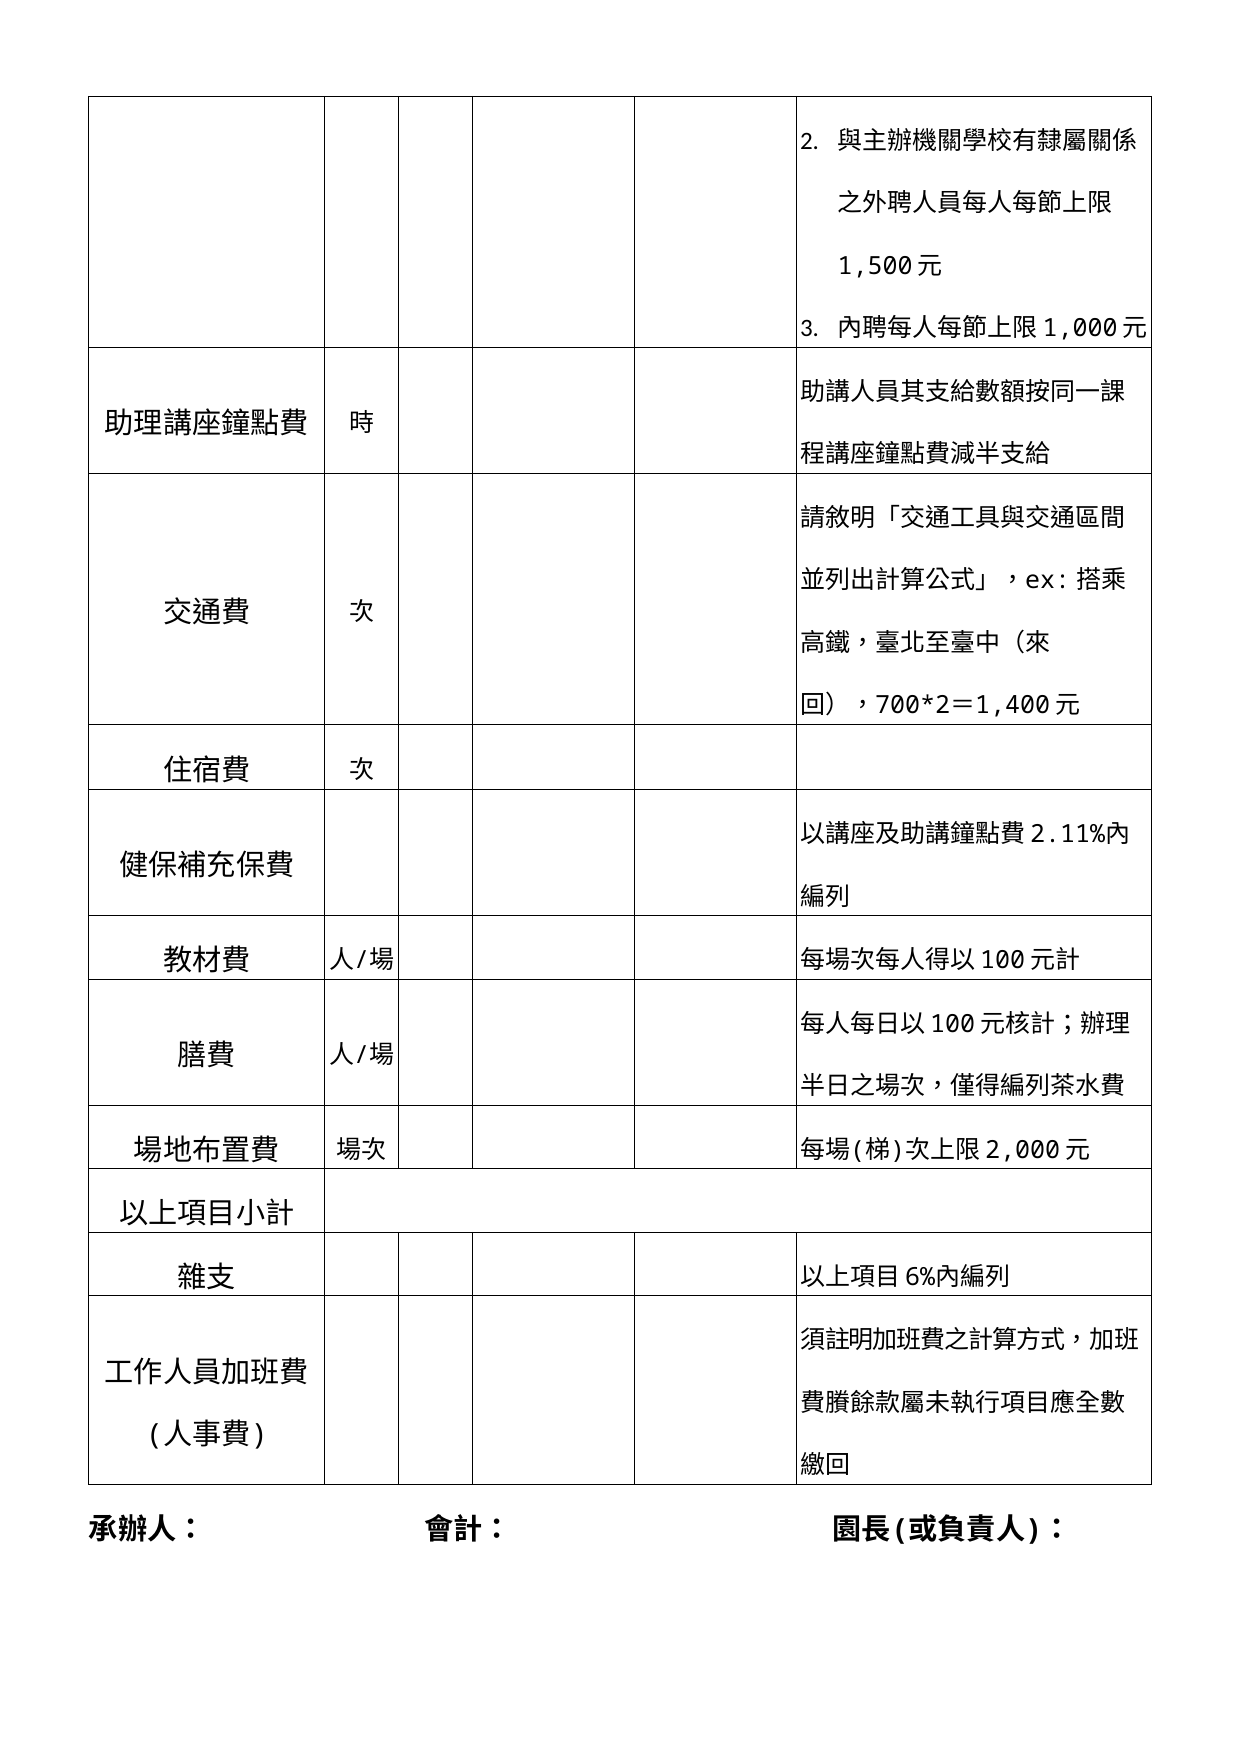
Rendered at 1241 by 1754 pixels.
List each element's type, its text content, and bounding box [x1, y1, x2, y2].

table_cell [473, 348, 634, 473]
table_cell 助理講座鐘點費 [89, 348, 324, 473]
table_cell [325, 1169, 1151, 1232]
table_cell [635, 97, 796, 347]
table_cell [399, 1106, 472, 1168]
table_cell 膳費 [89, 980, 324, 1105]
table_cell [635, 1106, 796, 1168]
table_cell 以講座及助講鐘點費2.11%內編列 [797, 790, 1151, 915]
table_cell 教材費 [89, 916, 324, 979]
table_cell 每人每日以100元核計；辦理半日之場次，僅得編列茶水費 [797, 980, 1151, 1105]
table_cell 請敘明「交通工具與交通區間並列出計算公式」，ex: 搭乘高鐵，臺北至臺中（來回），700*2＝1,400元 [797, 474, 1151, 724]
table_cell [473, 980, 634, 1105]
table_cell 健保補充保費 [89, 790, 324, 915]
table_cell [399, 474, 472, 724]
table_cell [473, 1296, 634, 1484]
table_cell [89, 97, 324, 347]
table_cell 雜支 [89, 1233, 324, 1295]
table_cell 次 [325, 725, 398, 789]
table_cell [399, 916, 472, 979]
table_cell 每場(梯)次上限2,000元 [797, 1106, 1151, 1168]
table_cell [635, 1296, 796, 1484]
table_cell [473, 725, 634, 789]
table_cell 人/場 [325, 980, 398, 1105]
table_cell [325, 97, 398, 347]
table_cell [399, 790, 472, 915]
table_cell [635, 916, 796, 979]
table_cell [325, 1233, 398, 1295]
text 承辦人： 會計： 園長(或負責人)： [89, 1485, 1152, 1547]
table_cell [399, 980, 472, 1105]
table_cell [473, 916, 634, 979]
table_cell 人/場 [325, 916, 398, 979]
table_cell [399, 348, 472, 473]
table_cell [399, 1233, 472, 1295]
table_cell [473, 1233, 634, 1295]
table_cell [473, 1106, 634, 1168]
table_cell [635, 1233, 796, 1295]
table_cell 須註明加班費之計算方式，加班費賸餘款屬未執行項目應全數繳回 [797, 1296, 1151, 1484]
table_cell 交通費 [89, 474, 324, 724]
table_cell [473, 474, 634, 724]
table_cell [797, 725, 1151, 789]
table_cell 以上項目6%內編列 [797, 1233, 1151, 1295]
table_cell [635, 474, 796, 724]
table_cell 次 [325, 474, 398, 724]
table_cell [399, 97, 472, 347]
table_cell 工作人員加班費 (人事費) [89, 1296, 324, 1484]
table_cell 每場次每人得以100元計 [797, 916, 1151, 979]
table_cell 時 [325, 348, 398, 473]
table_cell [473, 790, 634, 915]
table_cell [325, 1296, 398, 1484]
table_cell [635, 348, 796, 473]
table_cell [325, 790, 398, 915]
table_cell 住宿費 [89, 725, 324, 789]
table_cell 助講人員其支給數額按同一課程講座鐘點費減半支給 [797, 348, 1151, 473]
table_cell [399, 725, 472, 789]
table_cell [635, 790, 796, 915]
table_cell [635, 725, 796, 789]
table_cell [635, 980, 796, 1105]
table_cell 外聘每人每節上限2,000元 與主辦機關學校有隸屬關係之外聘人員每人每節上限1,500元 內聘每人每節上限1,000元 [797, 97, 1151, 347]
table_cell 以上項目小計 [89, 1169, 324, 1232]
table_cell 場地布置費 [89, 1106, 324, 1168]
table_cell 場次 [325, 1106, 398, 1168]
table_cell [399, 1296, 472, 1484]
table_cell [473, 97, 634, 347]
